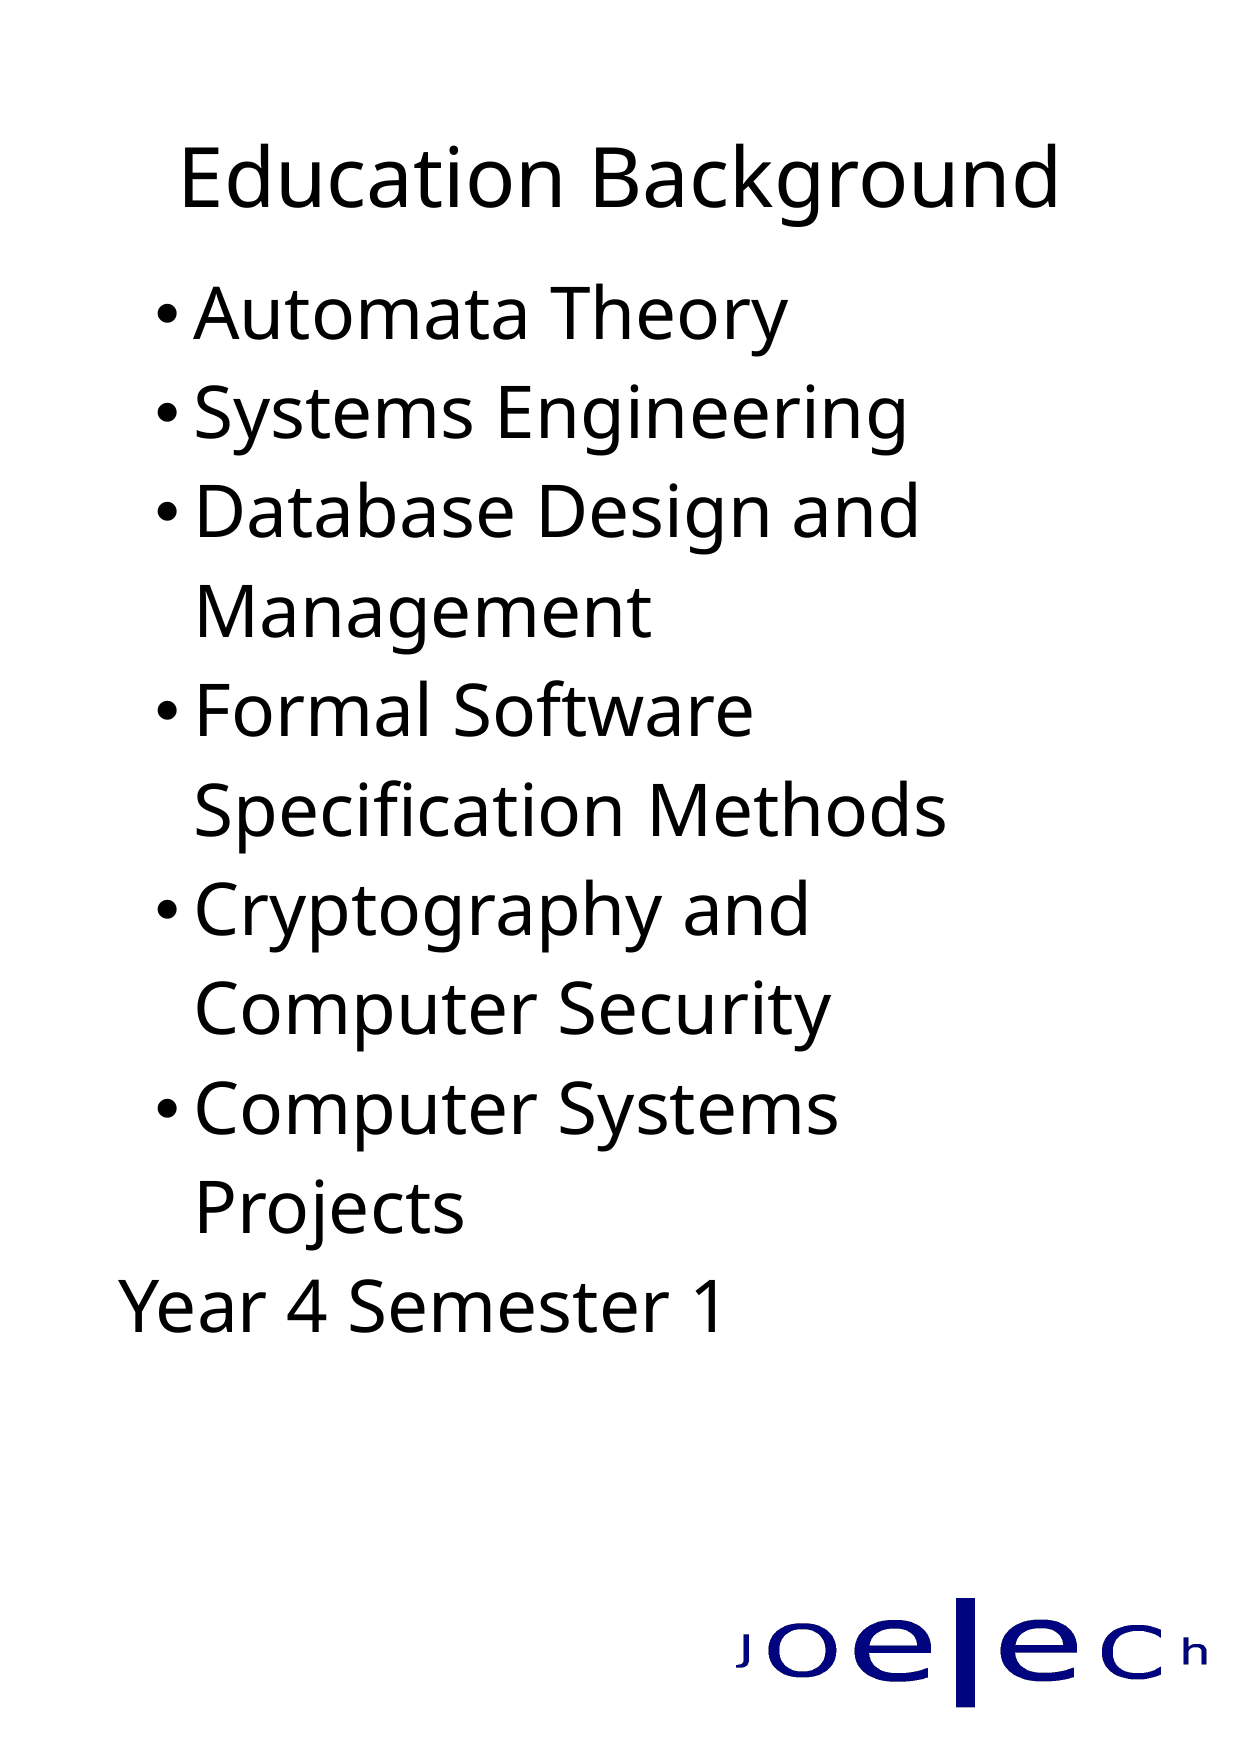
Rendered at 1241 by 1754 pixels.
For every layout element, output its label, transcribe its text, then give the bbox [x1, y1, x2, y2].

list Formal Software Specification Methods [156, 659, 1122, 857]
list Cryptography and Computer Security [156, 857, 1122, 1056]
list Database Design and Management [156, 460, 1122, 659]
list Computer Systems Projects [156, 1056, 1122, 1255]
picture [703, 1556, 1240, 1754]
list Automata Theory [156, 261, 1122, 361]
list Systems Engineering [156, 361, 1122, 460]
text Year 4 Semester 1 [118, 1255, 1122, 1354]
